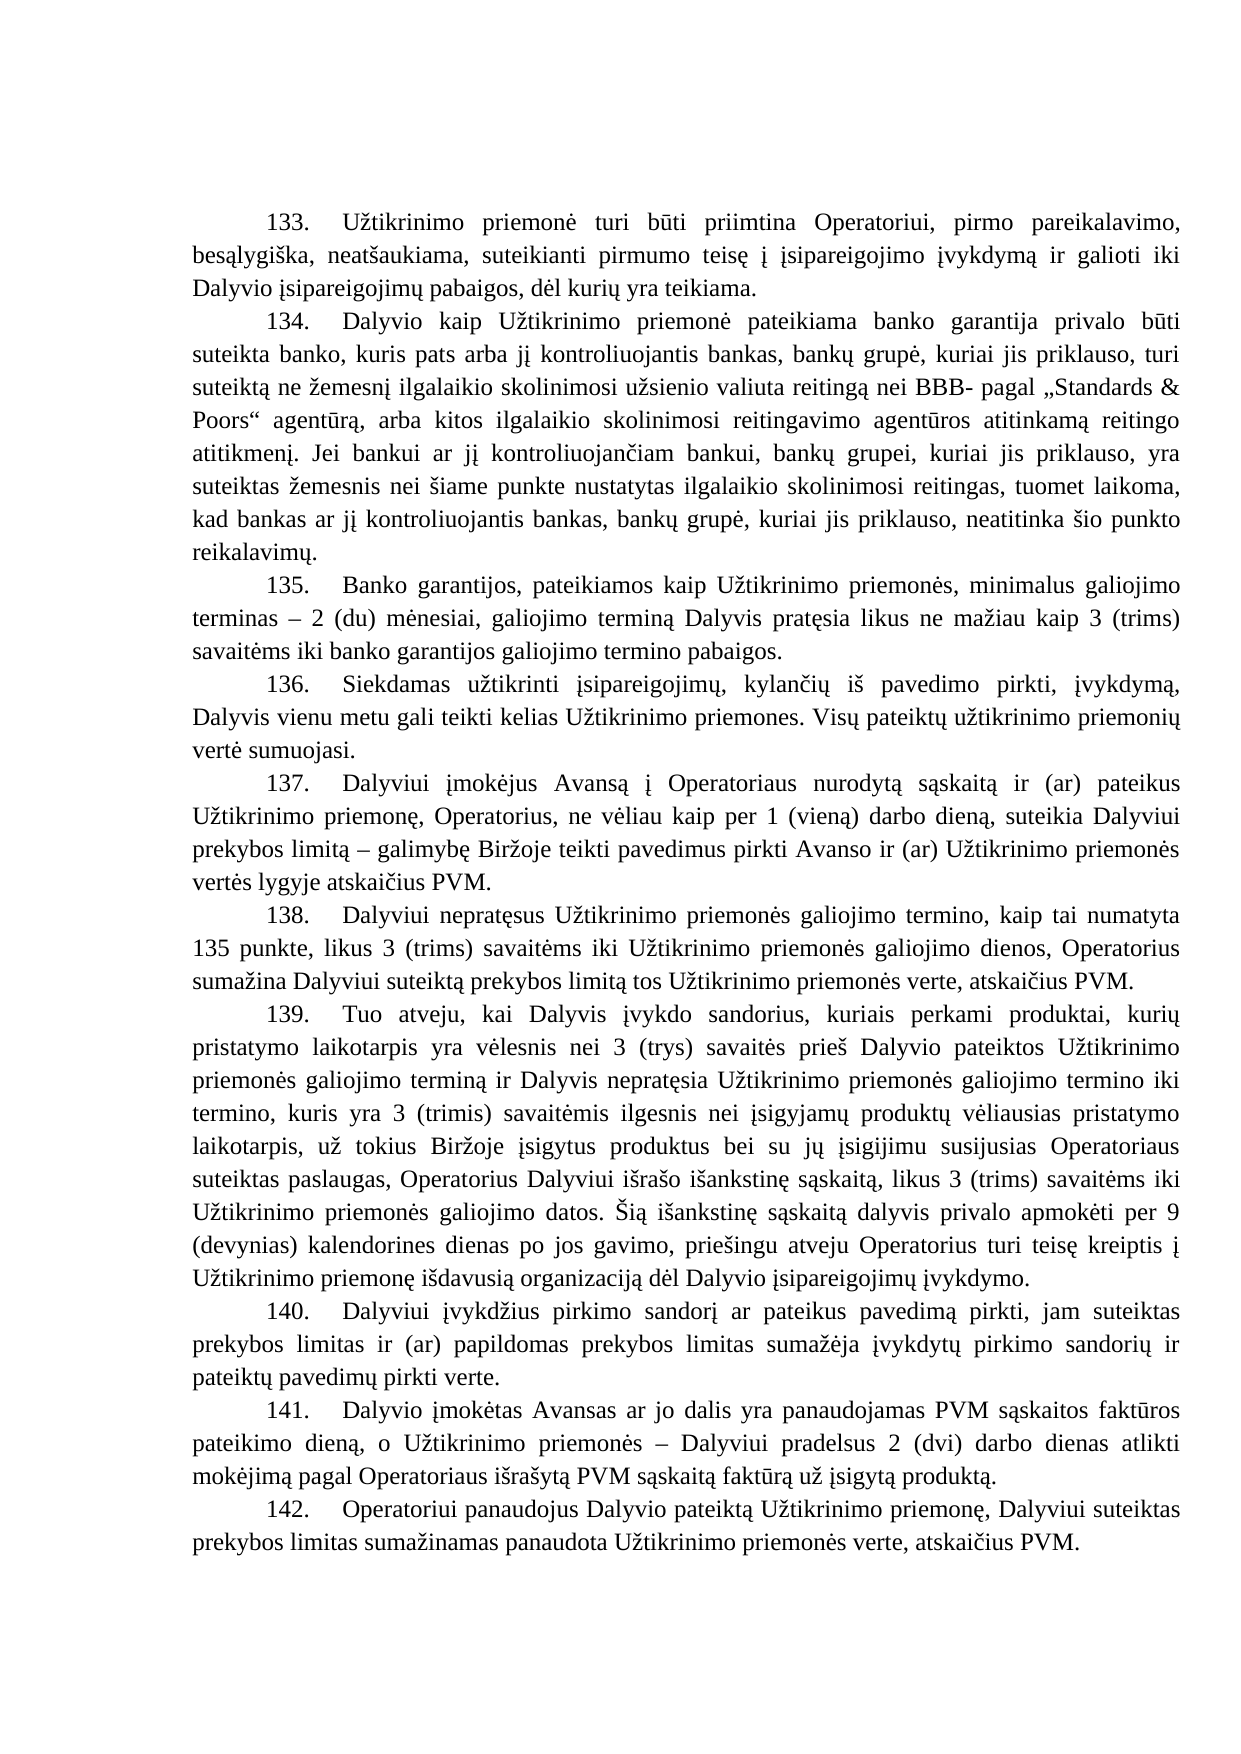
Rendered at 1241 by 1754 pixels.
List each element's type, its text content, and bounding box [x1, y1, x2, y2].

text 141. Dalyvio įmokėtas Avansas ar jo dalis yra panaudojamas PVM sąskaitos faktūros pateikimo dieną, o Užtikrinimo priemonės – Dalyviui pradelsus 2 (dvi) darbo dienas atlikti mokėjimą pagal Operatoriaus išrašytą PVM sąskaitą faktūrą už įsigytą produktą. [192, 1395, 1181, 1490]
text 137. Dalyviui įmokėjus Avansą į Operatoriaus nurodytą sąskaitą ir (ar) pateikus Užtikrinimo priemonę, Operatorius, ne vėliau kaip per 1 (vieną) darbo dieną, suteikia Dalyviui prekybos limitą – galimybę Biržoje teikti pavedimus pirkti Avanso ir (ar) Užtikrinimo priemonės vertės lygyje atskaičius PVM. [192, 768, 1181, 896]
text 142. Operatoriui panaudojus Dalyvio pateiktą Užtikrinimo priemonę, Dalyviui suteiktas prekybos limitas sumažinamas panaudota Užtikrinimo priemonės verte, atskaičius PVM. [192, 1494, 1181, 1556]
text 135. Banko garantijos, pateikiamos kaip Užtikrinimo priemonės, minimalus galiojimo terminas – 2 (du) mėnesiai, galiojimo terminą Dalyvis pratęsia likus ne mažiau kaip 3 (trims) savaitėms iki banko garantijos galiojimo termino pabaigos. [192, 570, 1181, 665]
text 139. Tuo atveju, kai Dalyvis įvykdo sandorius, kuriais perkami produktai, kurių pristatymo laikotarpis yra vėlesnis nei 3 (trys) savaitės prieš Dalyvio pateiktos Užtikrinimo priemonės galiojimo terminą ir Dalyvis nepratęsia Užtikrinimo priemonės galiojimo termino iki termino, kuris yra 3 (trimis) savaitėmis ilgesnis nei įsigyjamų produktų vėliausias pristatymo laikotarpis, už tokius Biržoje įsigytus produktus bei su jų įsigijimu susijusias Operatoriaus suteiktas paslaugas, Operatorius Dalyviui išrašo išankstinę sąskaitą, likus 3 (trims) savaitėms iki Užtikrinimo priemonės galiojimo datos. Šią išankstinę sąskaitą dalyvis privalo apmokėti per 9 (devynias) kalendorines dienas po jos gavimo, priešingu atveju Operatorius turi teisę kreiptis į Užtikrinimo priemonę išdavusią organizaciją dėl Dalyvio įsipareigojimų įvykdymo. [192, 999, 1181, 1292]
text 140. Dalyviui įvykdžius pirkimo sandorį ar pateikus pavedimą pirkti, jam suteiktas prekybos limitas ir (ar) papildomas prekybos limitas sumažėja įvykdytų pirkimo sandorių ir pateiktų pavedimų pirkti verte. [192, 1296, 1181, 1391]
text 138. Dalyviui nepratęsus Užtikrinimo priemonės galiojimo termino, kaip tai numatyta 135 punkte, likus 3 (trims) savaitėms iki Užtikrinimo priemonės galiojimo dienos, Operatorius sumažina Dalyviui suteiktą prekybos limitą tos Užtikrinimo priemonės verte, atskaičius PVM. [192, 900, 1181, 995]
text 136. Siekdamas užtikrinti įsipareigojimų, kylančių iš pavedimo pirkti, įvykdymą, Dalyvis vienu metu gali teikti kelias Užtikrinimo priemones. Visų pateiktų užtikrinimo priemonių vertė sumuojasi. [192, 669, 1181, 764]
text 134. Dalyvio kaip Užtikrinimo priemonė pateikiama banko garantija privalo būti suteikta banko, kuris pats arba jį kontroliuojantis bankas, bankų grupė, kuriai jis priklauso, turi suteiktą ne žemesnį ilgalaikio skolinimosi užsienio valiuta reitingą nei BBB- pagal „Standards & Poors“ agentūrą, arba kitos ilgalaikio skolinimosi reitingavimo agentūros atitinkamą reitingo atitikmenį. Jei bankui ar jį kontroliuojančiam bankui, bankų grupei, kuriai jis priklauso, yra suteiktas žemesnis nei šiame punkte nustatytas ilgalaikio skolinimosi reitingas, tuomet laikoma, kad bankas ar jį kontroliuojantis bankas, bankų grupė, kuriai jis priklauso, neatitinka šio punkto reikalavimų. [192, 306, 1181, 566]
text 133. Užtikrinimo priemonė turi būti priimtina Operatoriui, pirmo pareikalavimo, besąlygiška, neatšaukiama, suteikianti pirmumo teisę į įsipareigojimo įvykdymą ir galioti iki Dalyvio įsipareigojimų pabaigos, dėl kurių yra teikiama. [192, 207, 1181, 301]
